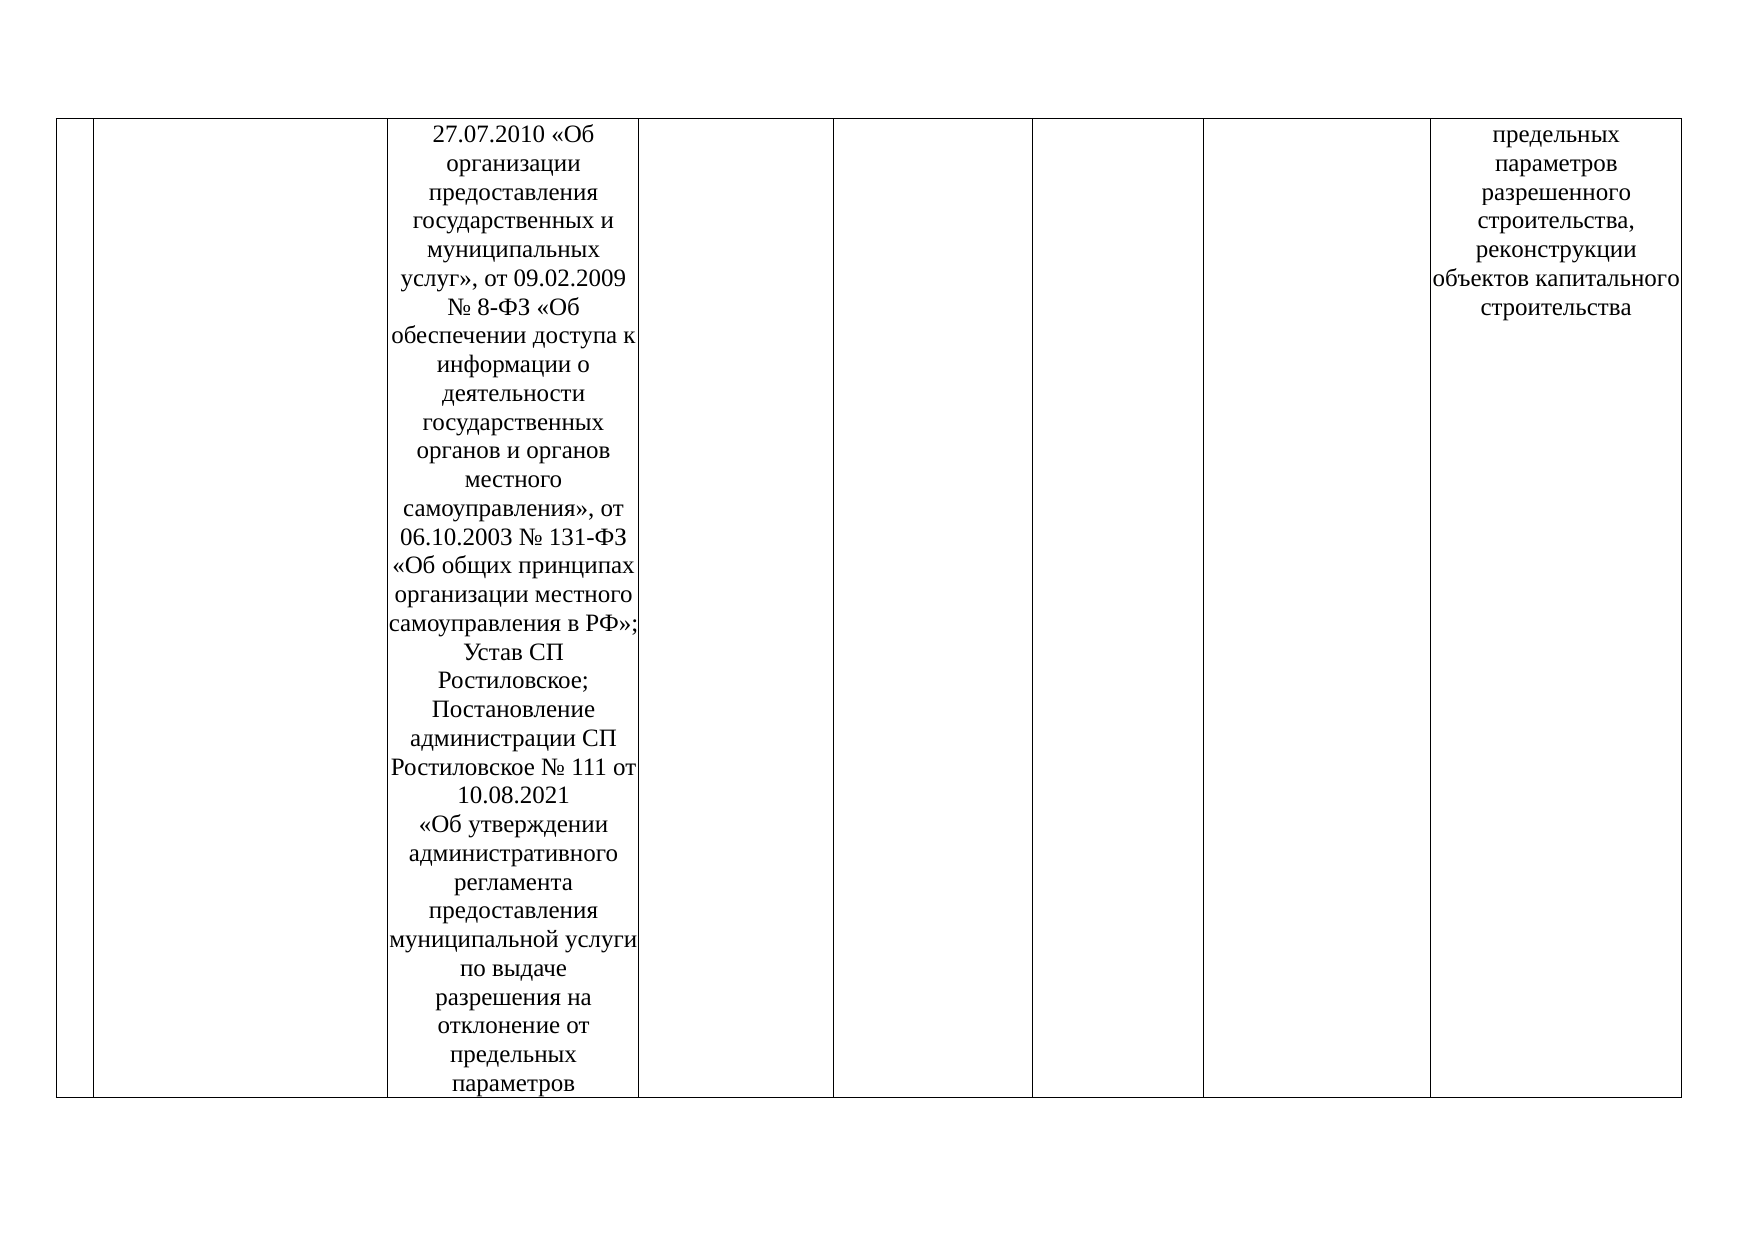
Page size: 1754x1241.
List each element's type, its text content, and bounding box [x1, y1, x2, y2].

table_cell предельных параметров разрешенного строительства, реконструкции объектов капитального строительства [1431, 119, 1681, 1097]
table_cell 27.07.2010 «Об организации предоставления государственных и муниципальных услуг», от 09.02.2009 № 8-ФЗ «Об обеспечении доступа к информации о деятельности государственных органов и органов местного самоуправления», от 06.10.2003 № 131-ФЗ «Об общих принципах организации местного самоуправления в РФ»; Устав СП Ростиловское; Постановление администрации СП Ростиловское № 111 от 10.08.2021 «Об утверждении административного регламента предоставления муниципальной услуги по выдаче разрешения на отклонение от предельных параметров [388, 119, 638, 1097]
table_cell [57, 119, 93, 1097]
table_cell [94, 119, 387, 1097]
table_cell [1204, 119, 1430, 1097]
table_cell [834, 119, 1032, 1097]
table_cell [1033, 119, 1203, 1097]
table_cell [639, 119, 833, 1097]
